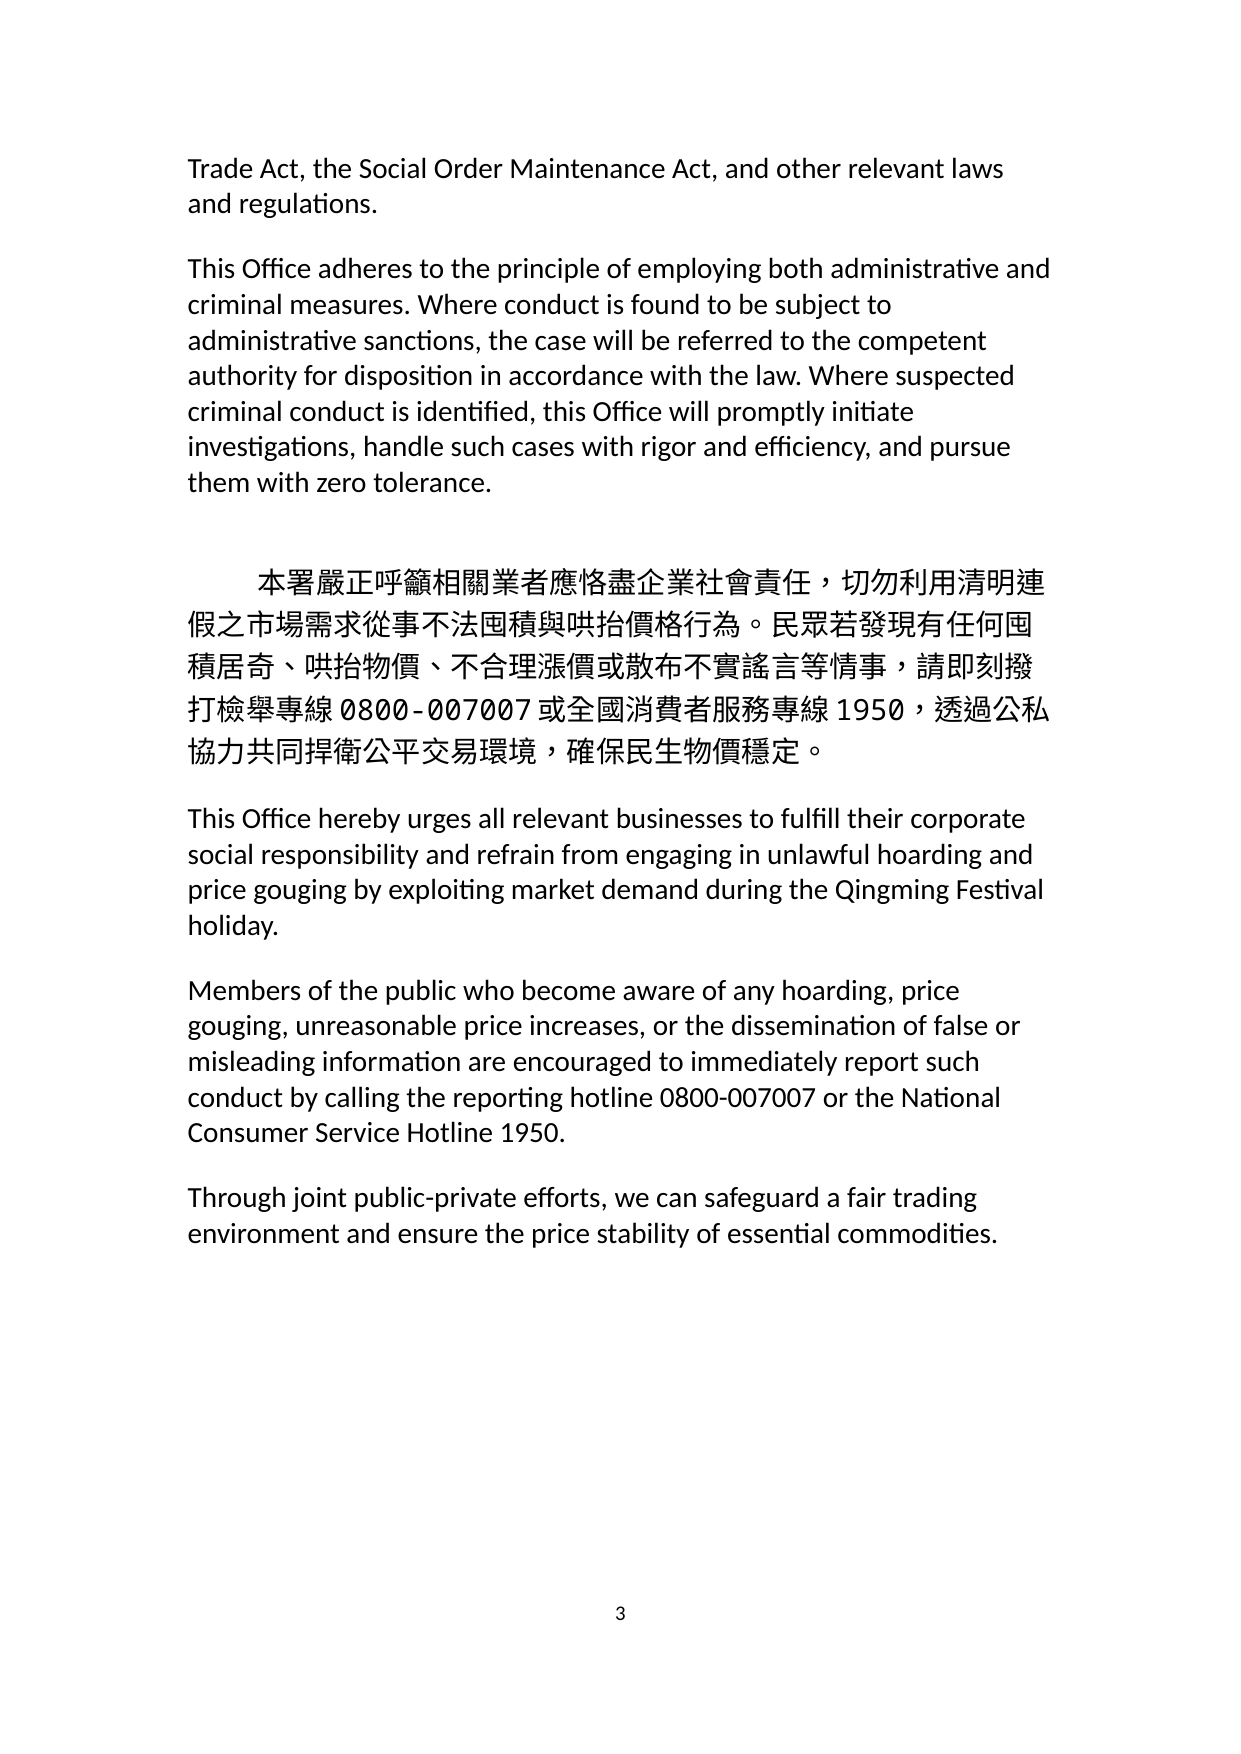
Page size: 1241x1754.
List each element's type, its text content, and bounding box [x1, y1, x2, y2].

text This Office hereby urges all relevant businesses to fulfill their corporate social responsibility and refrain from engaging in unlawful hoarding and price gouging by exploiting market demand during the Qingming Festival holiday. [187, 800, 1053, 943]
text Through joint public-private efforts, we can safeguard a fair trading environment and ensure the price stability of essential commodities. [187, 1179, 1053, 1250]
text 本署嚴正呼籲相關業者應恪盡企業社會責任，切勿利用清明連假之市場需求從事不法囤積與哄抬價格行為。民眾若發現有任何囤積居奇、哄抬物價、不合理漲價或散布不實謠言等情事，請即刻撥打檢舉專線0800-007007或全國消費者服務專線1950，透過公私協力共同捍衛公平交易環境，確保民生物價穩定。 [187, 559, 1053, 771]
text This Office adheres to the principle of employing both administrative and criminal measures. Where conduct is found to be subject to administrative sanctions, the case will be referred to the competent authority for disposition in accordance with the law. Where suspected criminal conduct is identified, this Office will promptly initiate investigations, handle such cases with rigor and efficiency, and pursue them with zero tolerance. [187, 250, 1053, 500]
text Members of the public who become aware of any hoarding, price gouging, unreasonable price increases, or the dissemination of false or misleading information are encouraged to immediately report such conduct by calling the reporting hotline 0800-007007 or the National Consumer Service Hotline 1950. [187, 972, 1053, 1150]
text Trade Act, the Social Order Maintenance Act, and other relevant laws and regulations. [187, 150, 1053, 221]
